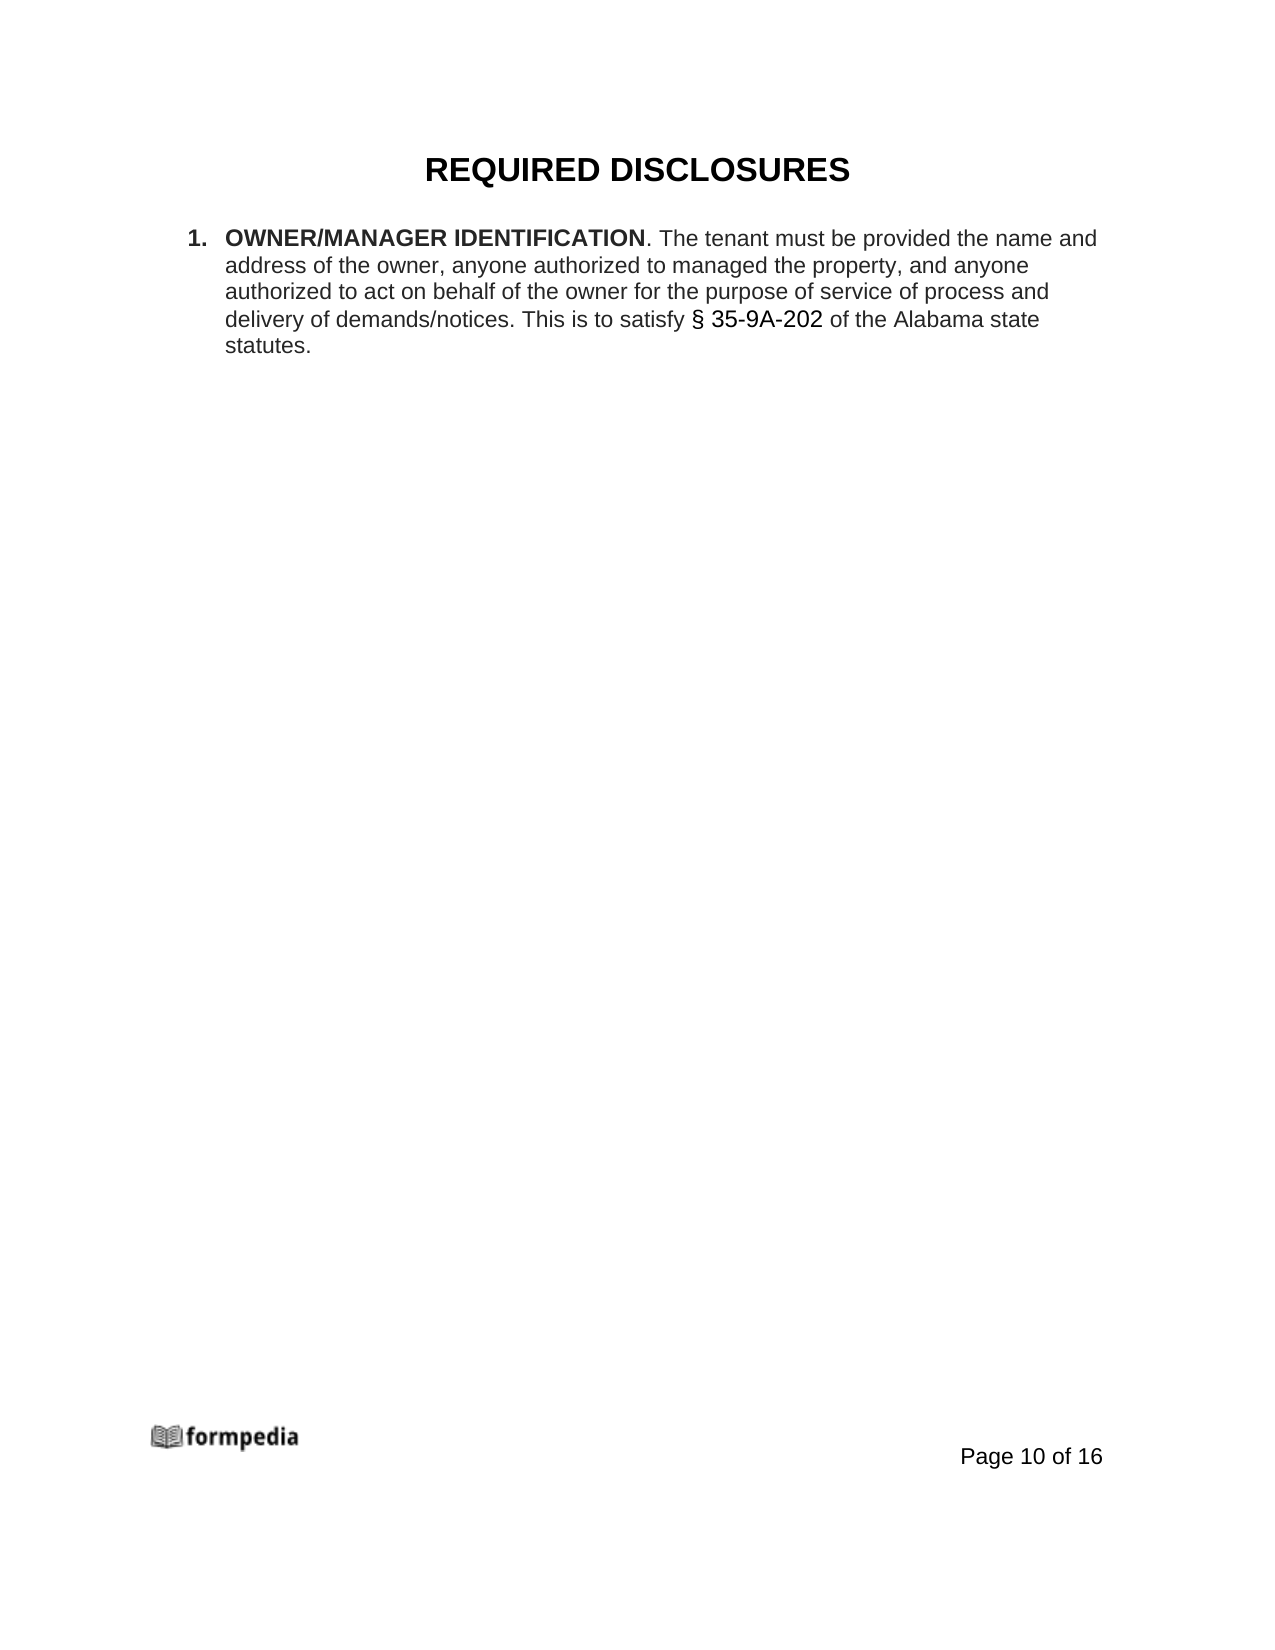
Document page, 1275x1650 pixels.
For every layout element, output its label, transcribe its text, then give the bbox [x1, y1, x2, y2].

text REQUIRED DISCLOSURES [150, 150, 1125, 188]
list OWNER/MANAGER IDENTIFICATION. The tenant must be provided the name and address of the owner, anyone authorized to managed the property, and anyone authorized to act on behalf of the owner for the purpose of service of process and delivery of demands/notices. This is to satisfy § 35-9A-202 of the Alabama state statutes. [187, 224, 1125, 359]
